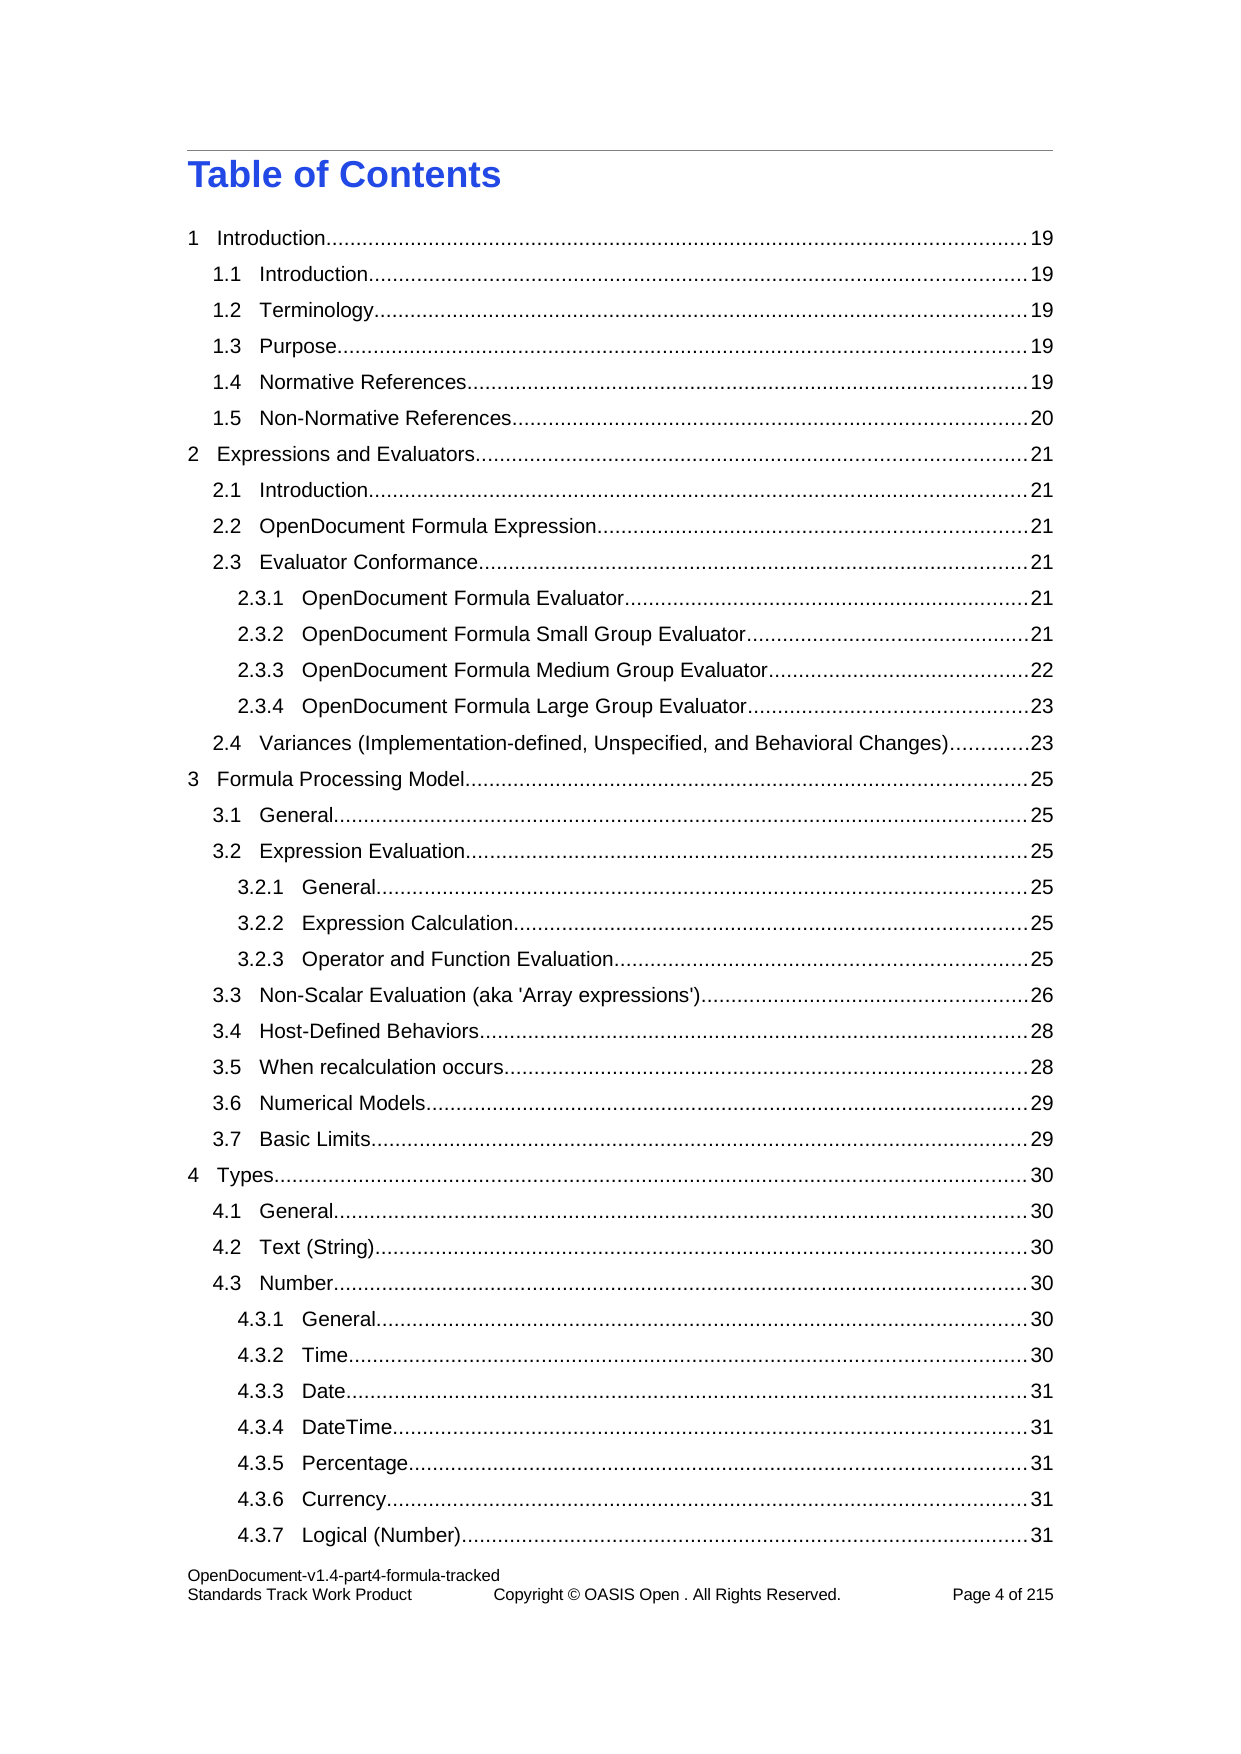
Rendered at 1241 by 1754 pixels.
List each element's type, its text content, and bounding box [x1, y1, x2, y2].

text 4.3.4 DateTime 31 [237, 1416, 1053, 1439]
text 3.1 General 25 [212, 803, 1053, 827]
text 2.3.2 OpenDocument Formula Small Group Evaluator 21 [237, 623, 1053, 646]
text 1 Introduction 19 [187, 226, 1053, 250]
text 3 Formula Processing Model 25 [187, 767, 1053, 791]
text 2.1 Introduction 21 [212, 479, 1053, 502]
text 1.4 Normative References 19 [212, 371, 1053, 394]
text 4.3.1 General 30 [237, 1308, 1053, 1331]
text 3.2.1 General 25 [237, 875, 1053, 899]
text 3.2.2 Expression Calculation 25 [237, 911, 1053, 935]
text 1.3 Purpose 19 [212, 334, 1053, 358]
text 3.4 Host-Defined Behaviors 28 [212, 1019, 1053, 1043]
text 3.2.3 Operator and Function Evaluation 25 [237, 947, 1053, 971]
text 1.5 Non-Normative References 20 [212, 407, 1053, 430]
text 3.7 Basic Limits 29 [212, 1127, 1053, 1151]
text 4.1 General 30 [212, 1199, 1053, 1223]
text 1.2 Terminology 19 [212, 298, 1053, 322]
text 4.2 Text (String) 30 [212, 1236, 1053, 1259]
text 3.5 When recalculation occurs 28 [212, 1055, 1053, 1079]
text 2.3.3 OpenDocument Formula Medium Group Evaluator 22 [237, 659, 1053, 682]
text 2.4 Variances (Implementation-defined, Unspecified, and Behavioral Changes) 23 [212, 731, 1053, 754]
text 2.2 OpenDocument Formula Expression 21 [212, 515, 1053, 538]
text 2.3.1 OpenDocument Formula Evaluator 21 [237, 587, 1053, 610]
text 2.3 Evaluator Conformance 21 [212, 551, 1053, 574]
text 4.3.7 Logical (Number) 31 [237, 1524, 1053, 1547]
text 2 Expressions and Evaluators 21 [187, 443, 1053, 466]
text 4.3 Number 30 [212, 1272, 1053, 1295]
text 3.2 Expression Evaluation 25 [212, 839, 1053, 863]
text 3.6 Numerical Models 29 [212, 1091, 1053, 1115]
subtitle Table of Contents [187, 151, 1053, 195]
text 4.3.5 Percentage 31 [237, 1452, 1053, 1475]
text 4.3.3 Date 31 [237, 1380, 1053, 1403]
text 3.3 Non-Scalar Evaluation (aka 'Array expressions') 26 [212, 983, 1053, 1007]
text 4.3.6 Currency 31 [237, 1488, 1053, 1511]
text 4 Types 30 [187, 1163, 1053, 1187]
text 4.3.2 Time 30 [237, 1344, 1053, 1367]
text 2.3.4 OpenDocument Formula Large Group Evaluator 23 [237, 695, 1053, 718]
text 1.1 Introduction 19 [212, 262, 1053, 286]
